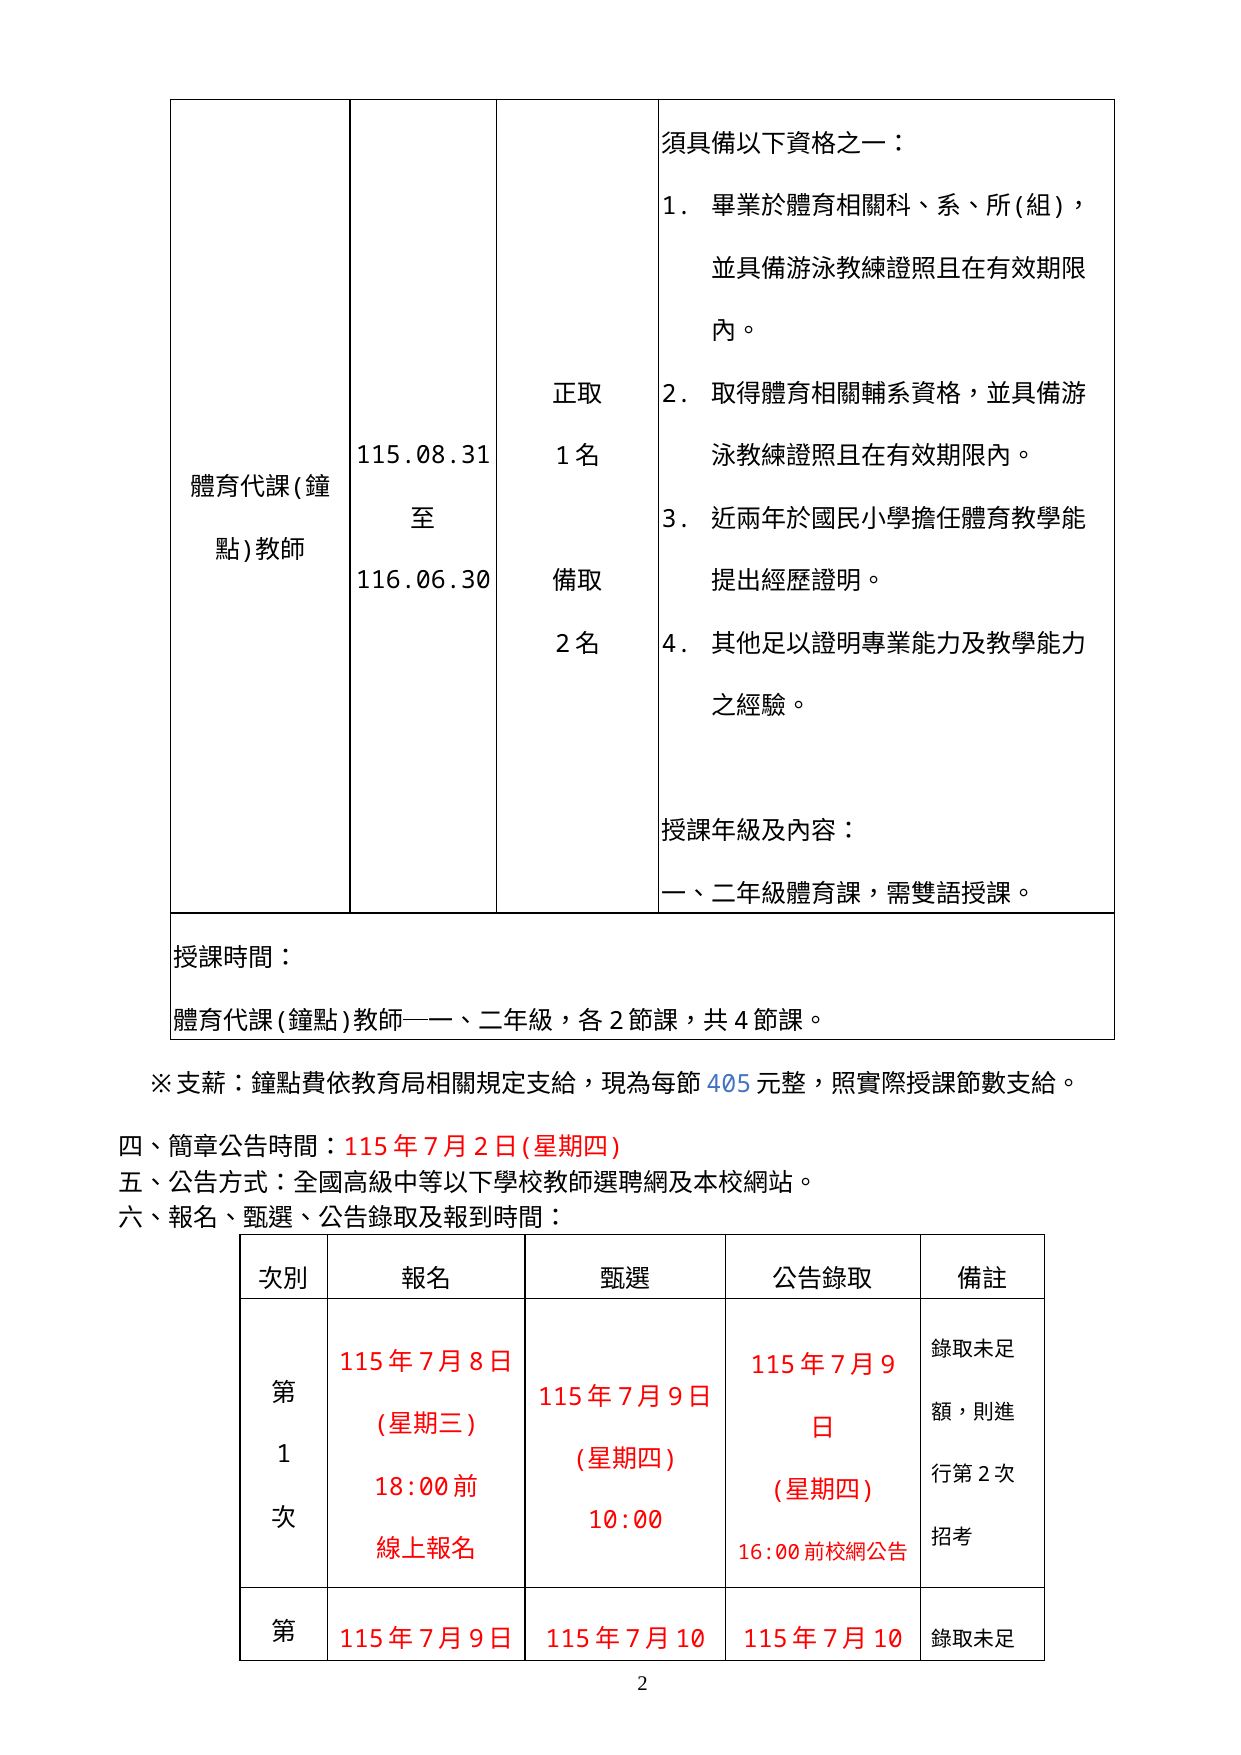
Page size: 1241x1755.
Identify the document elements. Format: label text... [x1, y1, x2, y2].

table_cell 錄取未足 [921, 1588, 1044, 1660]
text ※支薪：鐘點費依教育局相關規定支給，現為每節405元整，照實際授課節數支給。 [146, 1040, 1166, 1103]
text 五、公告方式：全國高級中等以下學校教師選聘網及本校網站。 [118, 1165, 1166, 1198]
table_cell 第 1 次 [241, 1299, 327, 1587]
table_cell 115.08.31 至 116.06.30 [351, 100, 496, 912]
table_cell 第 [241, 1588, 327, 1660]
table_cell 115年7月10 [726, 1588, 920, 1660]
table_cell 115年7月9日 (星期四) 10:00 [526, 1299, 725, 1587]
table_cell 115年7月10 [526, 1588, 725, 1660]
table_header 次別 [241, 1235, 327, 1297]
text 六、報名、甄選、公告錄取及報到時間： [118, 1198, 1166, 1234]
table_cell 體育代課(鐘點)教師 [171, 100, 349, 912]
table_header 公告錄取 [726, 1235, 920, 1297]
table_header 報名 [328, 1235, 524, 1297]
text 四、簡章公告時間：115年7月2日(星期四) [118, 1103, 1166, 1165]
table_cell 正取 1名 備取 2名 [497, 100, 658, 912]
table_cell 115年7月8日 (星期三) 18:00前 線上報名 [328, 1299, 524, 1587]
table_cell 錄取未足額，則進行第2次招考 [921, 1299, 1044, 1587]
table_cell 須具備以下資格之一： 畢業於體育相關科、系、所(組)，並具備游泳教練證照且在有效期限內。 取得體育相關輔系資格，並具備游泳教練證照且在有效期限內。 近兩年於國民小學擔任體育教學能提出經歷證明。 其他足以證明專業能力及教學能力之經驗。 授課年級及內容： 一、二年級體育課，需雙語授課。 [659, 100, 1114, 912]
table_cell 115年7月9日 [328, 1588, 524, 1660]
table_cell 115年7月9日 (星期四) 16:00前校網公告 [726, 1299, 920, 1587]
table_header 備註 [921, 1235, 1044, 1297]
table_cell 授課時間： 體育代課(鐘點)教師─一、二年級，各2節課，共4節課。 [171, 914, 1114, 1039]
table_header 甄選 [526, 1235, 725, 1297]
